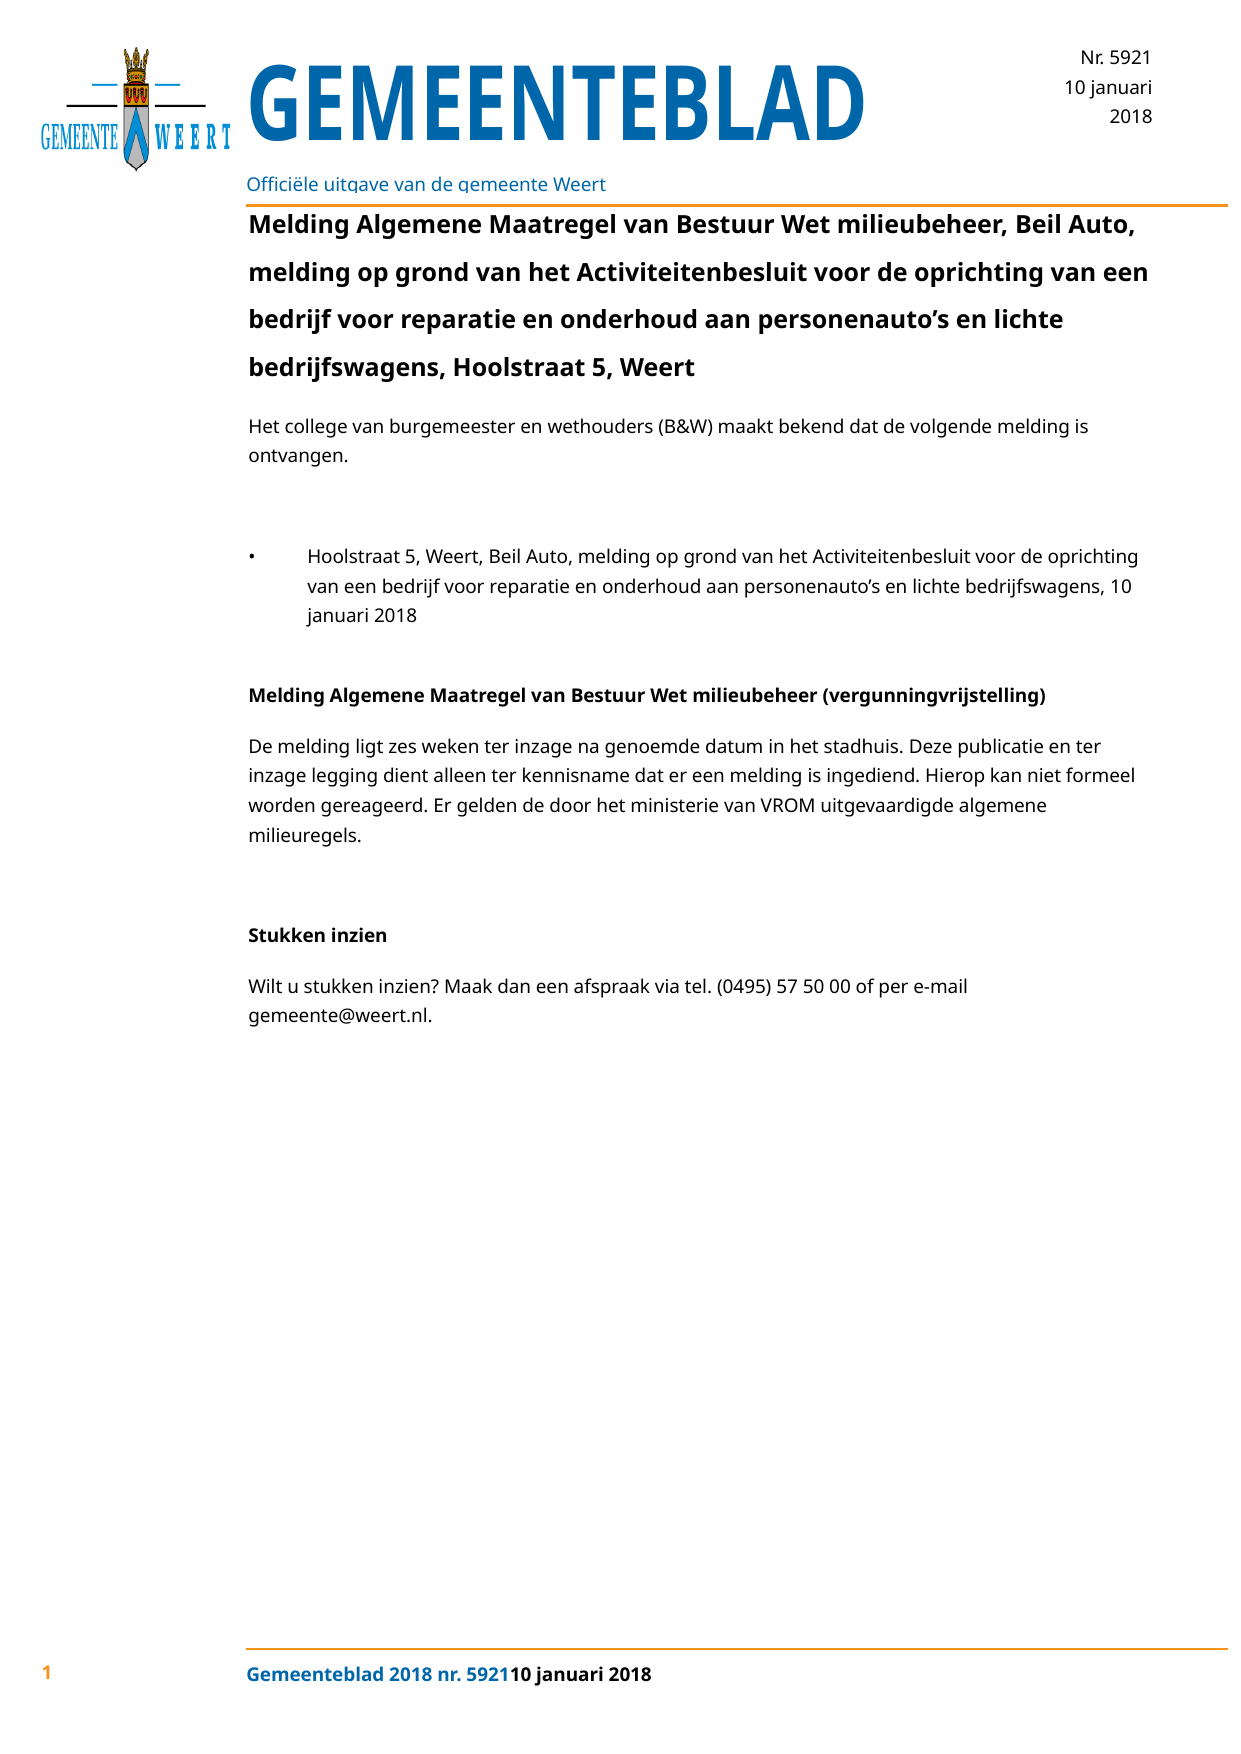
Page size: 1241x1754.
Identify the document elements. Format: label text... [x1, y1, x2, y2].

text Het college van burgemeester en wethouders (B&W) maakt bekend dat de volgende melding is ontvangen. [248, 413, 1152, 468]
text Stukken inzien [248, 923, 1152, 948]
text Wilt u stukken inzien? Maak dan een afspraak via tel. (0495) 57 50 00 of per e-mail gemeente@weert.nl. [248, 973, 1152, 1028]
text De melding ligt zes weken ter inzage na genoemde datum in het stadhuis. Deze publicatie en ter inzage legging dient alleen ter kennisname dat er een melding is ingediend. Hierop kan niet formeel worden gereageerd. Er gelden de door het ministerie van VROM uitgevaardigde algemene milieuregels. [248, 733, 1152, 848]
text Melding Algemene Maatregel van Bestuur Wet milieubeheer, Beil Auto, melding op grond van het Activiteitenbesluit voor de oprichting van een bedrijf voor reparatie en onderhoud aan personenauto’s en lichte bedrijfswagens, Hoolstraat 5, Weert [248, 207, 1152, 384]
picture [41, 47, 231, 172]
list Hoolstraat 5, Weert, Beil Auto, melding op grond van het Activiteitenbesluit voor de oprichting van een bedrijf voor reparatie en onderhoud aan personenauto’s en lichte bedrijfswagens, 10 januari 2018 [248, 543, 1152, 628]
text Melding Algemene Maatregel van Bestuur Wet milieubeheer (vergunningvrijstelling) [248, 683, 1152, 708]
